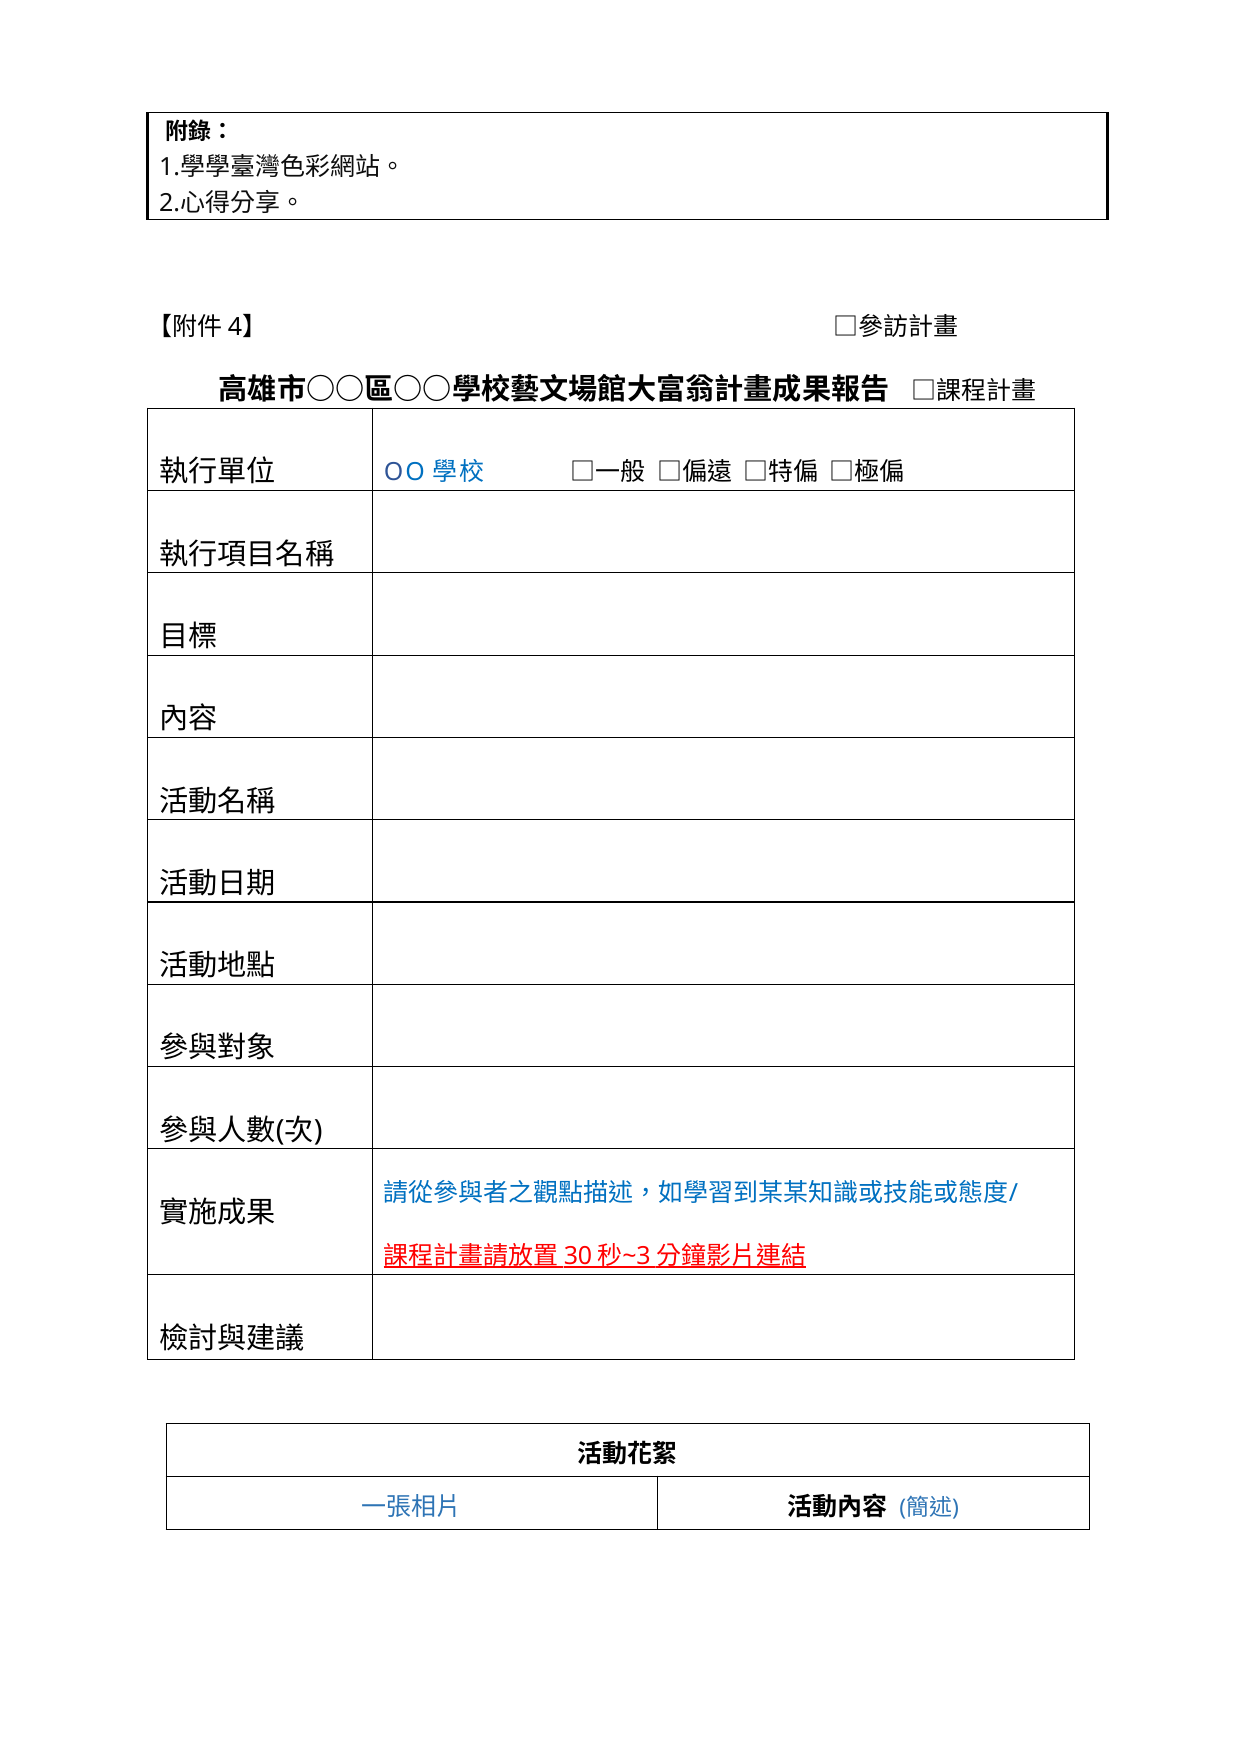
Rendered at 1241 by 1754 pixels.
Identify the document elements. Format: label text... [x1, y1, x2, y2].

table_cell [373, 738, 1074, 819]
table_cell 檢討與建議 [148, 1275, 372, 1359]
table_cell 活動地點 [148, 903, 372, 984]
table_cell 活動名稱 [148, 738, 372, 819]
text 高雄市○○區○○學校藝文場館大富翁計畫成果報告 □課程計畫 [148, 345, 1107, 408]
table_cell 目標 [148, 573, 372, 654]
table_cell [373, 1275, 1074, 1359]
table_cell 一張相片 [167, 1477, 657, 1528]
table_header 活動花絮 [167, 1424, 1089, 1476]
table_cell 附錄： 1.學學臺灣色彩網站。 2.心得分享。 [149, 113, 1106, 219]
table_cell [373, 903, 1074, 984]
table_cell [373, 820, 1074, 901]
table_cell [373, 573, 1074, 654]
table_header 執行單位 [148, 409, 372, 490]
table_cell 請從參與者之觀點描述，如學習到某某知識或技能或態度/ 課程計畫請放置30秒~3分鐘影片連結 [373, 1149, 1074, 1274]
table_cell [373, 656, 1074, 737]
table_cell [373, 1067, 1074, 1148]
table_cell 參與對象 [148, 985, 372, 1066]
table_cell [373, 985, 1074, 1066]
table_cell [373, 491, 1074, 572]
table_cell 參與人數(次) [148, 1067, 372, 1148]
table_header OO學校 □一般 □偏遠 □特偏 □極偏 [373, 409, 1074, 490]
table_cell 內容 [148, 656, 372, 737]
text 【附件4】 □參訪計畫 [148, 283, 1107, 345]
table_cell 活動內容 (簡述) [658, 1477, 1089, 1528]
table_cell 實施成果 [148, 1149, 372, 1274]
table_cell 執行項目名稱 [148, 491, 372, 572]
table_cell 活動日期 [148, 820, 372, 901]
